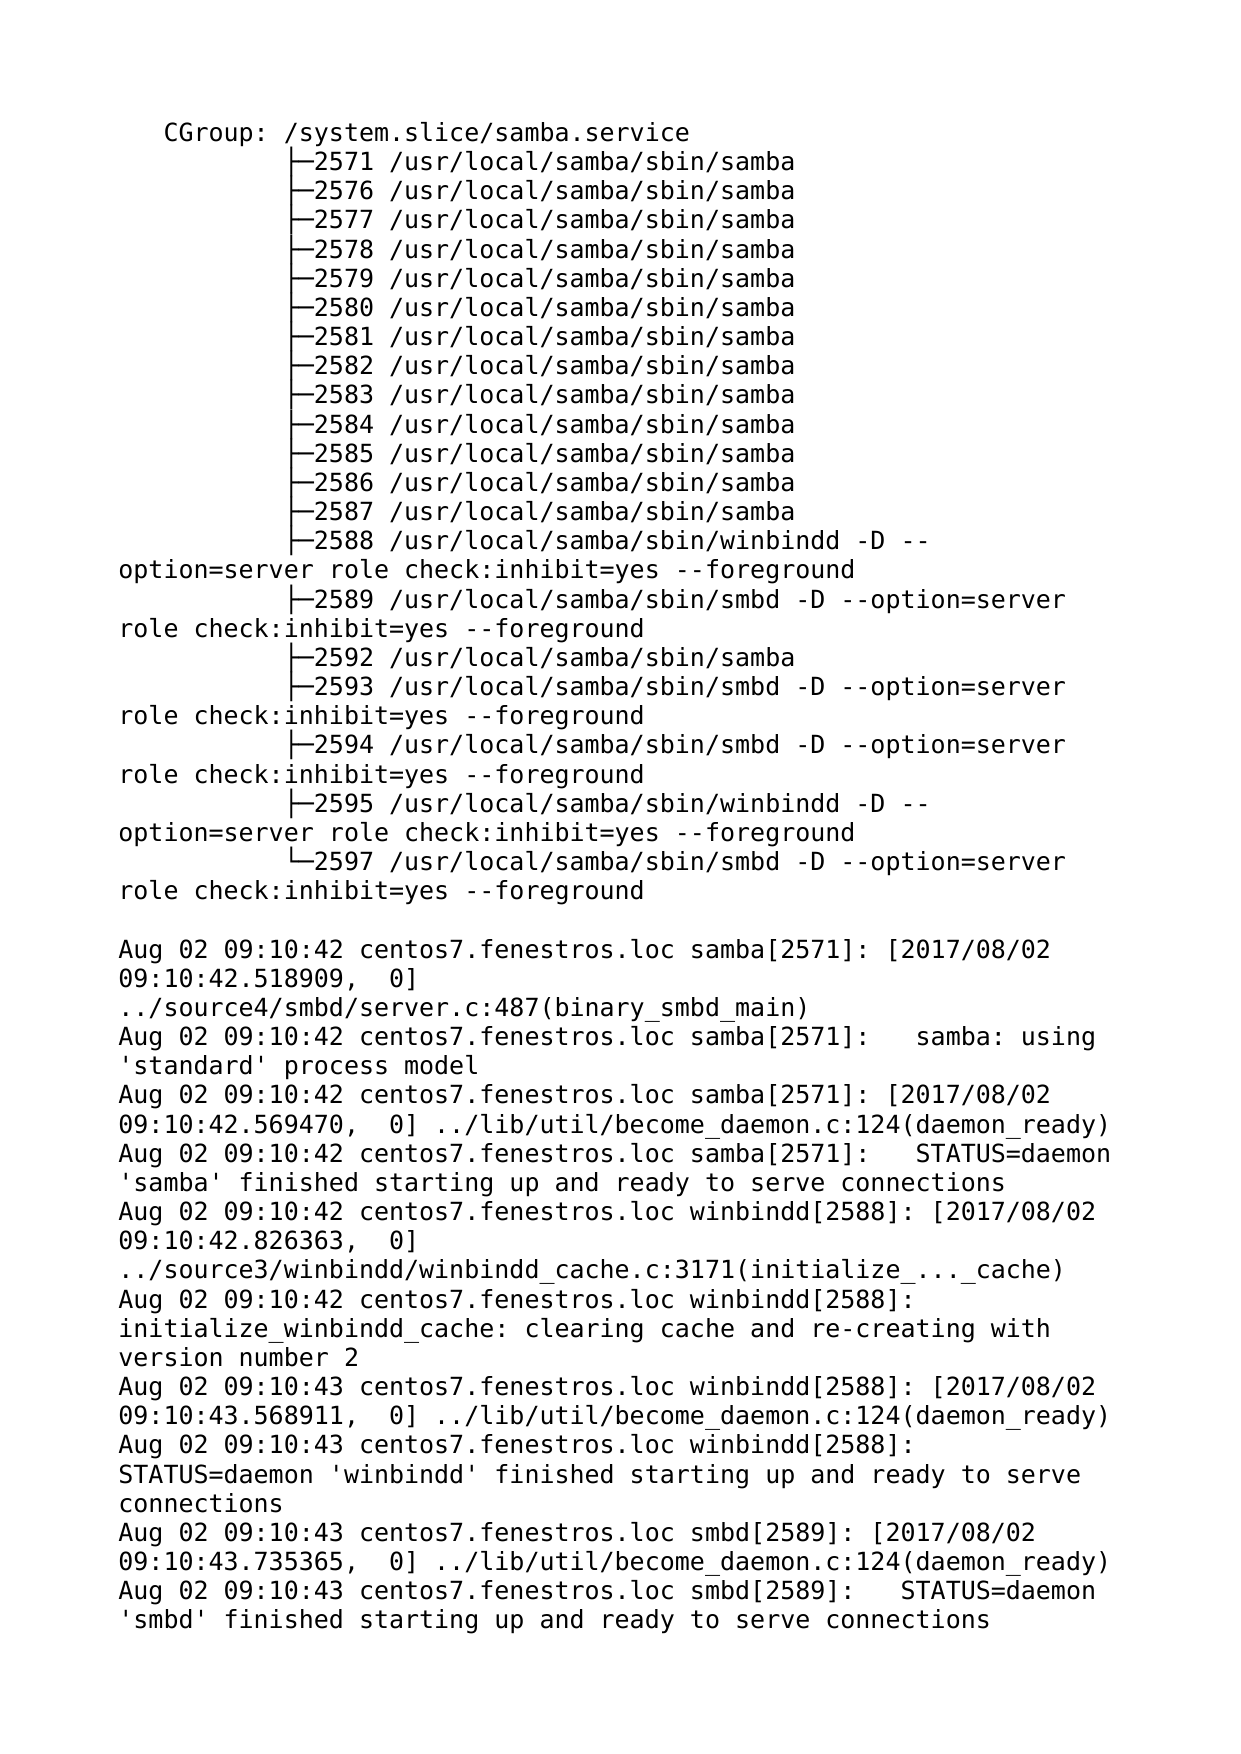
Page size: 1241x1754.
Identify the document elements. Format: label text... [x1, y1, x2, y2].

text CGroup: /system.slice/samba.service ├─2571 /usr/local/samba/sbin/samba ├─2576 /usr/local/samba/sbin/samba ├─2577 /usr/local/samba/sbin/samba ├─2578 /usr/local/samba/sbin/samba ├─2579 /usr/local/samba/sbin/samba ├─2580 /usr/local/samba/sbin/samba ├─2581 /usr/local/samba/sbin/samba ├─2582 /usr/local/samba/sbin/samba ├─2583 /usr/local/samba/sbin/samba ├─2584 /usr/local/samba/sbin/samba ├─2585 /usr/local/samba/sbin/samba ├─2586 /usr/local/samba/sbin/samba ├─2587 /usr/local/samba/sbin/samba ├─2588 /usr/local/samba/sbin/winbindd -D --option=server role check:inhibit=yes --foreground ├─2589 /usr/local/samba/sbin/smbd -D --option=server role check:inhibit=yes --foreground ├─2592 /usr/local/samba/sbin/samba ├─2593 /usr/local/samba/sbin/smbd -D --option=server role check:inhibit=yes --foreground ├─2594 /usr/local/samba/sbin/smbd -D --option=server role check:inhibit=yes --foreground ├─2595 /usr/local/samba/sbin/winbindd -D --option=server role check:inhibit=yes --foreground └─2597 /usr/local/samba/sbin/smbd -D --option=server role check:inhibit=yes --foreground Aug 02 09:10:42 centos7.fenestros.loc samba[2571]: [2017/08/02 09:10:42.518909, 0] ../source4/smbd/server.c:487(binary_smbd_main) Aug 02 09:10:42 centos7.fenestros.loc samba[2571]: samba: using 'standard' process model Aug 02 09:10:42 centos7.fenestros.loc samba[2571]: [2017/08/02 09:10:42.569470, 0] ../lib/util/become_daemon.c:124(daemon_ready) Aug 02 09:10:42 centos7.fenestros.loc samba[2571]: STATUS=daemon 'samba' finished starting up and ready to serve connections Aug 02 09:10:42 centos7.fenestros.loc winbindd[2588]: [2017/08/02 09:10:42.826363, 0] ../source3/winbindd/winbindd_cache.c:3171(initialize_..._cache) Aug 02 09:10:42 centos7.fenestros.loc winbindd[2588]: initialize_winbindd_cache: clearing cache and re-creating with version number 2 Aug 02 09:10:43 centos7.fenestros.loc winbindd[2588]: [2017/08/02 09:10:43.568911, 0] ../lib/util/become_daemon.c:124(daemon_ready) Aug 02 09:10:43 centos7.fenestros.loc winbindd[2588]: STATUS=daemon 'winbindd' finished starting up and ready to serve connections Aug 02 09:10:43 centos7.fenestros.loc smbd[2589]: [2017/08/02 09:10:43.735365, 0] ../lib/util/become_daemon.c:124(daemon_ready) Aug 02 09:10:43 centos7.fenestros.loc smbd[2589]: STATUS=daemon 'smbd' finished starting up and ready to serve connections [118, 118, 1122, 1635]
